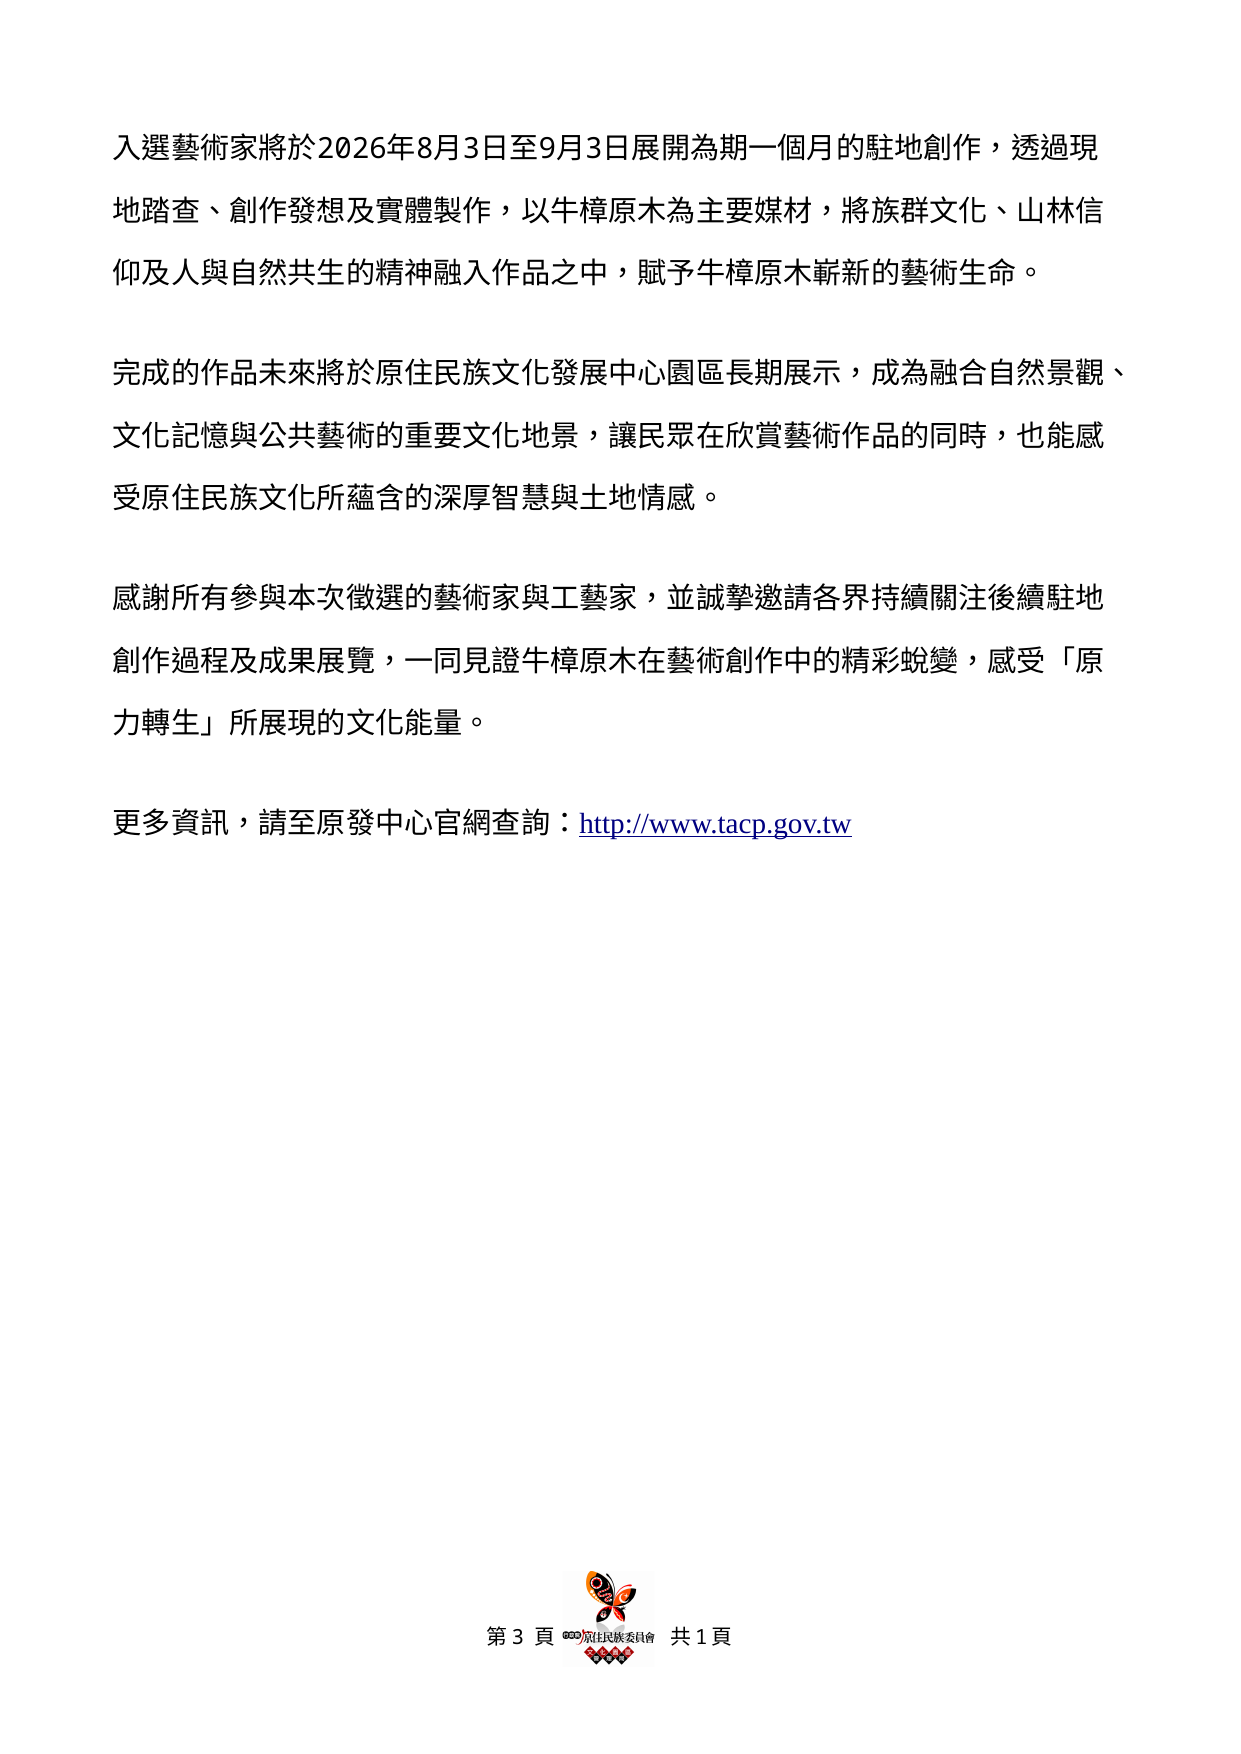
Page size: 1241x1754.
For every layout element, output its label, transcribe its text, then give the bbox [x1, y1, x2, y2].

text 完成的作品未來將於原住民族文化發展中心園區長期展示，成為融合自然景觀、文化記憶與公共藝術的重要文化地景，讓民眾在欣賞藝術作品的同時，也能感受原住民族文化所蘊含的深厚智慧與土地情感。 [112, 329, 1106, 517]
text 入選藝術家將於2026年8月3日至9月3日展開為期一個月的駐地創作，透過現地踏查、創作發想及實體製作，以牛樟原木為主要媒材，將族群文化、山林信仰及人與自然共生的精神融入作品之中，賦予牛樟原木嶄新的藝術生命。 [112, 104, 1106, 292]
text 更多資訊，請至原發中心官網查詢：http://www.tacp.gov.tw [112, 779, 1106, 842]
text 感謝所有參與本次徵選的藝術家與工藝家，並誠摯邀請各界持續關注後續駐地創作過程及成果展覽，一同見證牛樟原木在藝術創作中的精彩蛻變，感受「原力轉生」所展現的文化能量。 [112, 554, 1106, 742]
